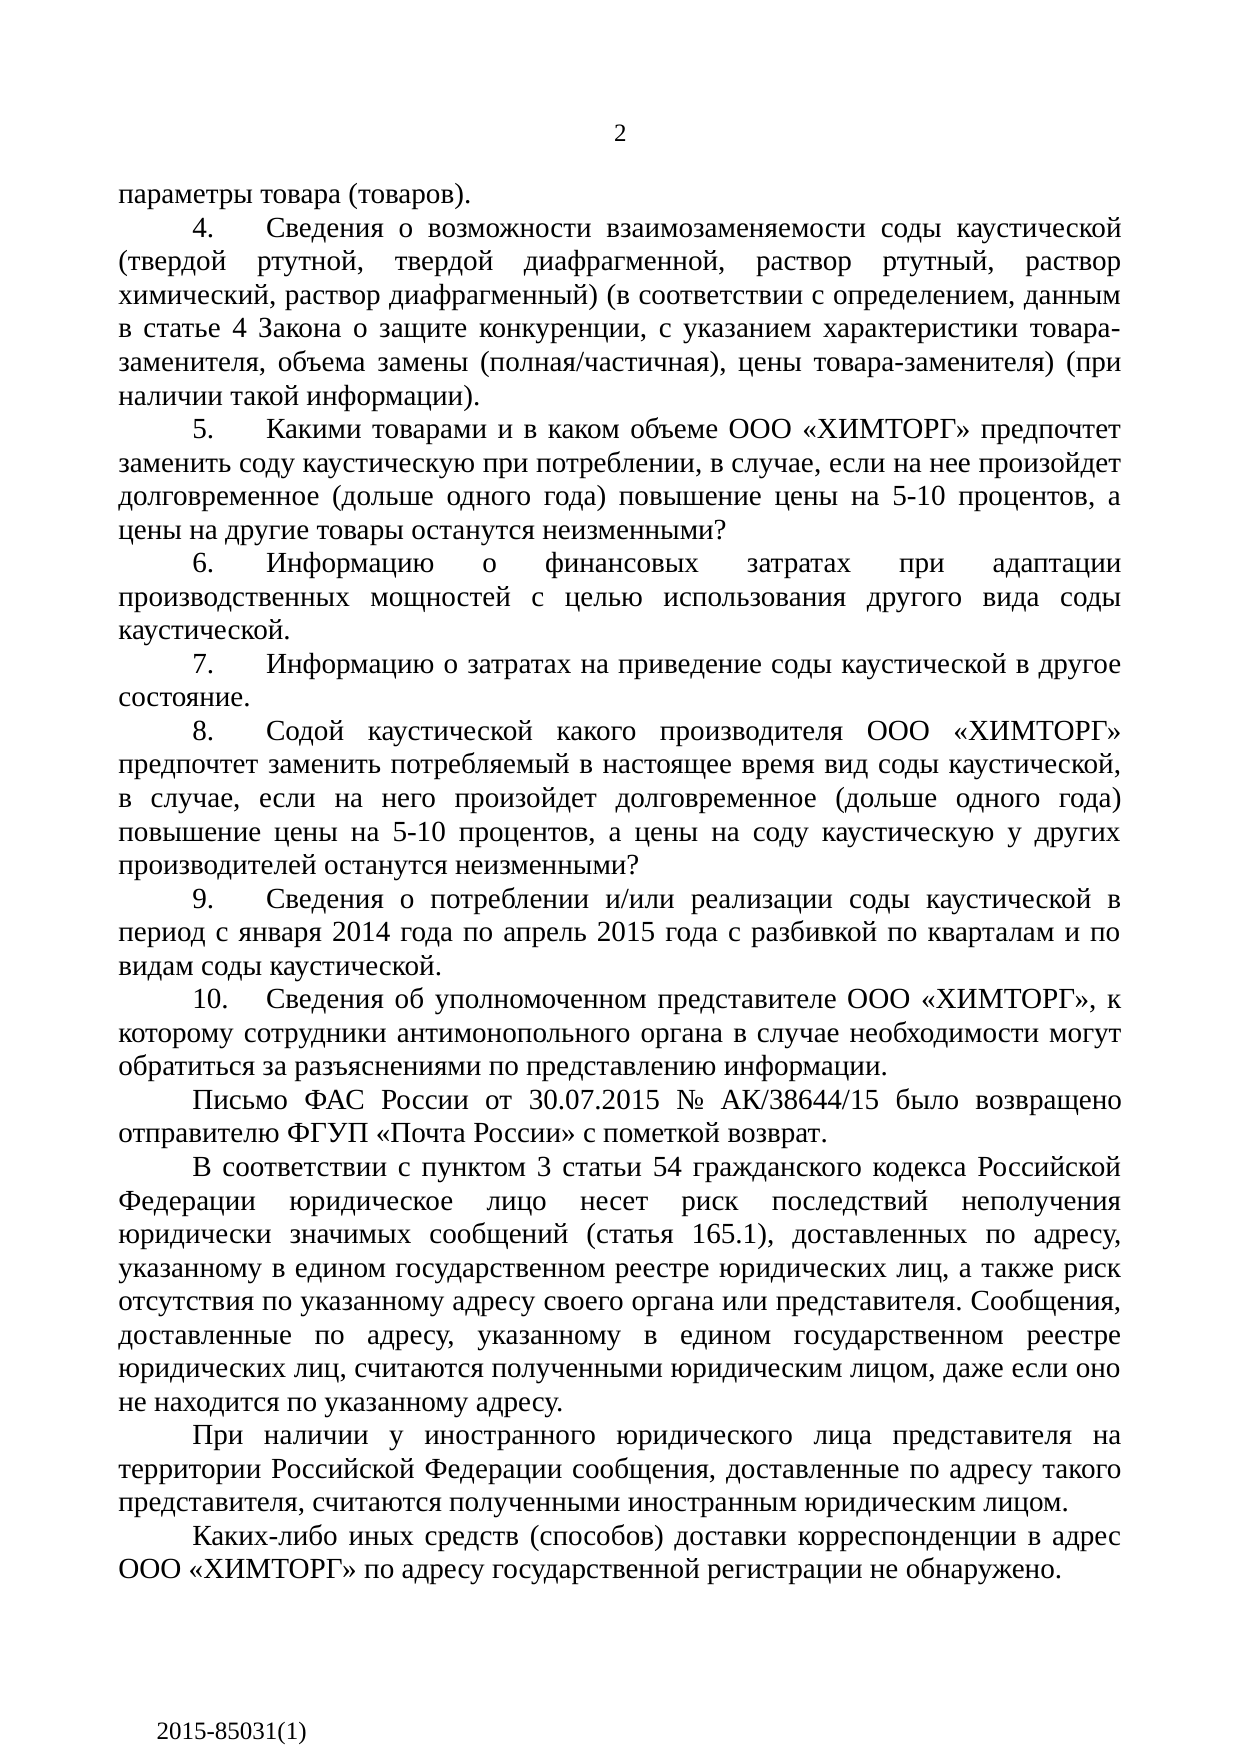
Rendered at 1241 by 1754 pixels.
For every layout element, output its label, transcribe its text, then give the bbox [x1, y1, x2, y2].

text 8. Содой каустической какого производителя ООО «ХИМТОРГ» предпочтет заменить потребляемый в настоящее время вид соды каустической, в случае, если на него произойдет долговременное (дольше одного года) повышение цены на 5-10 процентов, а цены на соду каустическую у других производителей останутся неизменными? [118, 713, 1122, 881]
text 7. Информацию о затратах на приведение соды каустической в другое состояние. [118, 646, 1122, 713]
text Каких-либо иных средств (способов) доставки корреспонденции в адрес ООО «ХИМТОРГ» по адресу государственной регистрации не обнаружено. [118, 1518, 1122, 1585]
text 9. Сведения о потреблении и/или реализации соды каустической в период с января 2014 года по апрель 2015 года с разбивкой по кварталам и по видам соды каустической. [118, 881, 1122, 981]
text параметры товара (товаров). [118, 176, 1122, 210]
text 5. Какими товарами и в каком объеме ООО «ХИМТОРГ» предпочтет заменить соду каустическую при потреблении, в случае, если на нее произойдет долговременное (дольше одного года) повышение цены на 5-10 процентов, а цены на другие товары останутся неизменными? [118, 411, 1122, 545]
text 10. Сведения об уполномоченном представителе ООО «ХИМТОРГ», к которому сотрудники антимонопольного органа в случае необходимости могут обратиться за разъяснениями по представлению информации. [118, 981, 1122, 1082]
text Письмо ФАС России от 30.07.2015 № АК/38644/15 было возвращено отправителю ФГУП «Почта России» с пометкой возврат. [118, 1082, 1122, 1149]
text 6. Информацию о финансовых затратах при адаптации производственных мощностей с целью использования другого вида соды каустической. [118, 545, 1122, 646]
text В соответствии с пунктом 3 статьи 54 гражданского кодекса Российской Федерации юридическое лицо несет риск последствий неполучения юридически значимых сообщений (статья 165.1), доставленных по адресу, указанному в едином государственном реестре юридических лиц, а также риск отсутствия по указанному адресу своего органа или представителя. Сообщения, доставленные по адресу, указанному в едином государственном реестре юридических лиц, считаются полученными юридическим лицом, даже если оно не находится по указанному адресу. [118, 1149, 1122, 1417]
text 4. Сведения о возможности взаимозаменяемости соды каустической (твердой ртутной, твердой диафрагменной, раствор ртутный, раствор химический, раствор диафрагменный) (в соответствии с определением, данным в статье 4 Закона о защите конкуренции, с указанием характеристики товара-заменителя, объема замены (полная/частичная), цены товара-заменителя) (при наличии такой информации). [118, 210, 1122, 411]
text При наличии у иностранного юридического лица представителя на территории Российской Федерации сообщения, доставленные по адресу такого представителя, считаются полученными иностранным юридическим лицом. [118, 1417, 1122, 1518]
